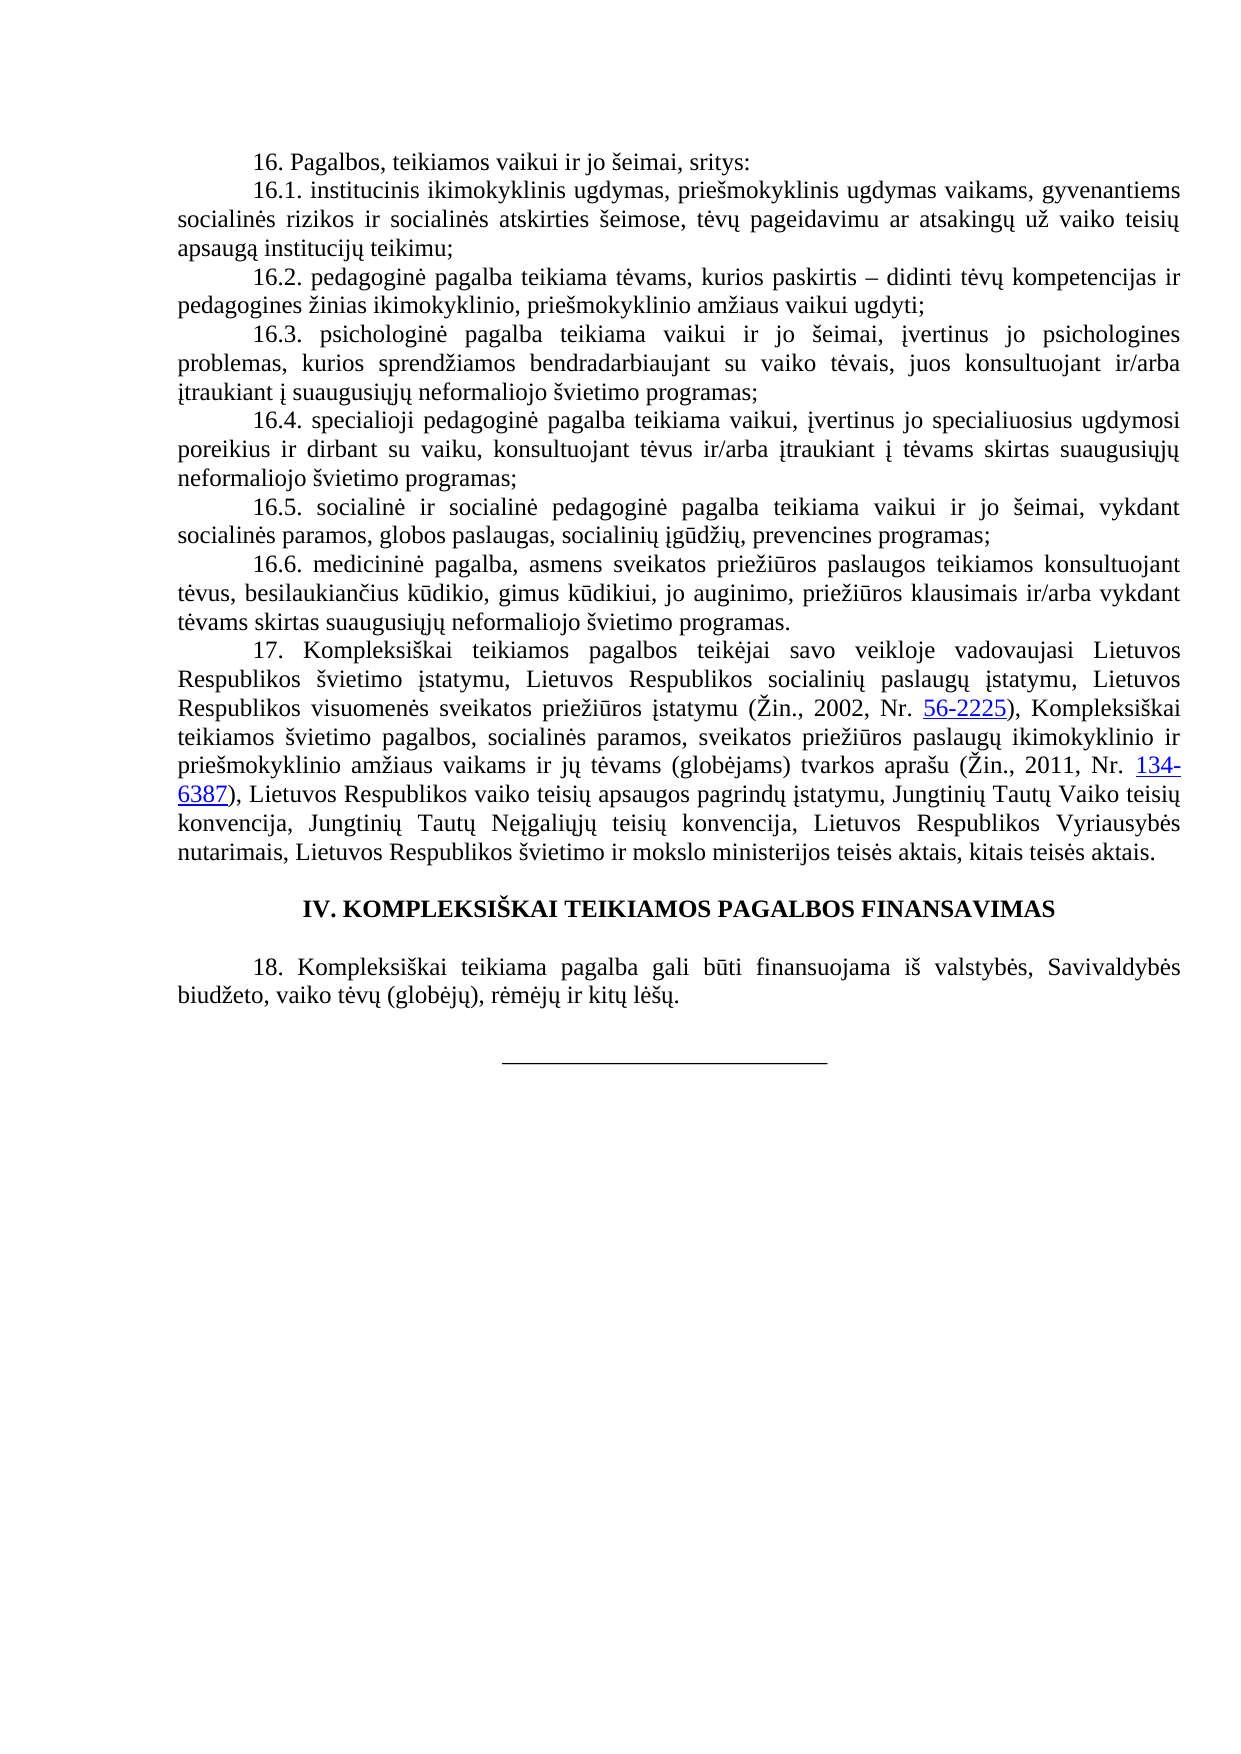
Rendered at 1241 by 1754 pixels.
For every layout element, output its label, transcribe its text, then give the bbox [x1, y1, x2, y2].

text 16.2. pedagoginė pagalba teikiama tėvams, kurios paskirtis – didinti tėvų kompetencijas ir pedagogines žinias ikimokyklinio, priešmokyklinio amžiaus vaikui ugdyti; [177, 262, 1181, 319]
text 18. Kompleksiškai teikiama pagalba gali būti finansuojama iš valstybės, Savivaldybės biudžeto, vaiko tėvų (globėjų), rėmėjų ir kitų lėšų. [177, 952, 1181, 1009]
text 16.4. specialioji pedagoginė pagalba teikiama vaikui, įvertinus jo specialiuosius ugdymosi poreikius ir dirbant su vaiku, konsultuojant tėvus ir/arba įtraukiant į tėvams skirtas suaugusiųjų neformaliojo švietimo programas; [177, 406, 1181, 492]
text 16.1. institucinis ikimokyklinis ugdymas, priešmokyklinis ugdymas vaikams, gyvenantiems socialinės rizikos ir socialinės atskirties šeimose, tėvų pageidavimu ar atsakingų už vaiko teisių apsaugą institucijų teikimu; [177, 176, 1181, 262]
text 16. Pagalbos, teikiamos vaikui ir jo šeimai, sritys: [177, 147, 1181, 176]
text 16.3. psichologinė pagalba teikiama vaikui ir jo šeimai, įvertinus jo psichologines problemas, kurios sprendžiamos bendradarbiaujant su vaiko tėvais, juos konsultuojant ir/arba įtraukiant į suaugusiųjų neformaliojo švietimo programas; [177, 319, 1181, 406]
text __________________________ [177, 1038, 1181, 1067]
text 16.6. medicininė pagalba, asmens sveikatos priežiūros paslaugos teikiamos konsultuojant tėvus, besilaukiančius kūdikio, gimus kūdikiui, jo auginimo, priežiūros klausimais ir/arba vykdant tėvams skirtas suaugusiųjų neformaliojo švietimo programas. [177, 549, 1181, 636]
text 16.5. socialinė ir socialinė pedagoginė pagalba teikiama vaikui ir jo šeimai, vykdant socialinės paramos, globos paslaugas, socialinių įgūdžių, prevencines programas; [177, 492, 1181, 549]
text IV. KOMPLEKSIŠKAI TEIKIAMOS PAGALBOS FINANSAVIMAS [177, 894, 1181, 923]
text 17. Kompleksiškai teikiamos pagalbos teikėjai savo veikloje vadovaujasi Lietuvos Respublikos švietimo įstatymu, Lietuvos Respublikos socialinių paslaugų įstatymu, Lietuvos Respublikos visuomenės sveikatos priežiūros įstatymu (Žin., 2002, Nr. 56-2225), Kompleksiškai teikiamos švietimo pagalbos, socialinės paramos, sveikatos priežiūros paslaugų ikimokyklinio ir priešmokyklinio amžiaus vaikams ir jų tėvams (globėjams) tvarkos aprašu (Žin., 2011, Nr. 134-6387), Lietuvos Respublikos vaiko teisių apsaugos pagrindų įstatymu, Jungtinių Tautų Vaiko teisių konvencija, Jungtinių Tautų Neįgaliųjų teisių konvencija, Lietuvos Respublikos Vyriausybės nutarimais, Lietuvos Respublikos švietimo ir mokslo ministerijos teisės aktais, kitais teisės aktais. [177, 636, 1181, 866]
